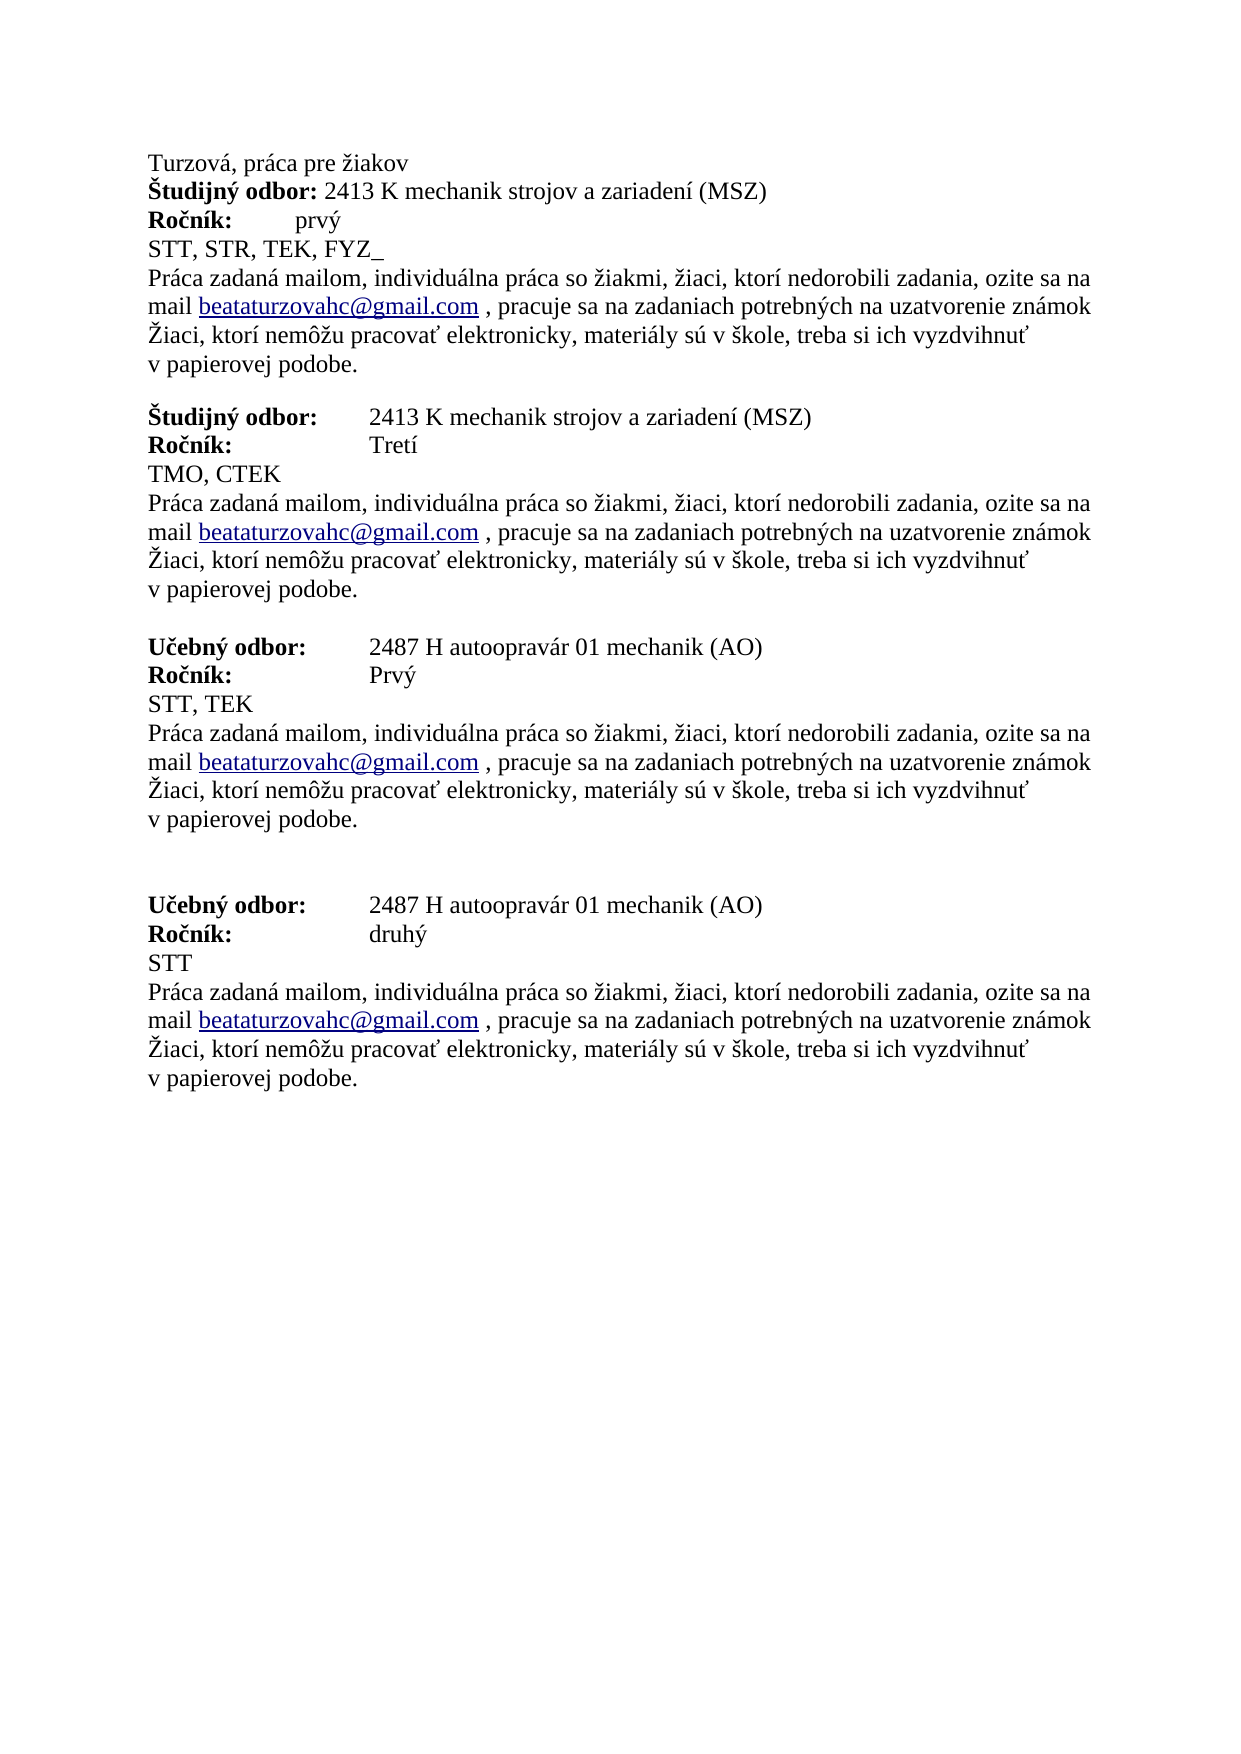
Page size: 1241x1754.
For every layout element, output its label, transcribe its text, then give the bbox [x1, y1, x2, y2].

text Žiaci, ktorí nemôžu pracovať elektronicky, materiály sú v škole, treba si ich vyzdvihnuť v papierovej podobe. [148, 545, 1093, 603]
text STT, TEK [148, 689, 1093, 718]
text STT [148, 948, 1093, 977]
text Žiaci, ktorí nemôžu pracovať elektronicky, materiály sú v škole, treba si ich vyzdvihnuť v papierovej podobe. [148, 775, 1093, 833]
text STT, STR, TEK, FYZ_ [148, 234, 1093, 263]
text Práca zadaná mailom, individuálna práca so žiakmi, žiaci, ktorí nedorobili zadania, ozite sa na mail beataturzovahc@gmail.com , pracuje sa na zadaniach potrebných na uzatvorenie známok [148, 718, 1093, 775]
text Ročník: Tretí [148, 430, 1093, 459]
text Ročník: prvý [148, 205, 1093, 234]
text Práca zadaná mailom, individuálna práca so žiakmi, žiaci, ktorí nedorobili zadania, ozite sa na mail beataturzovahc@gmail.com , pracuje sa na zadaniach potrebných na uzatvorenie známok [148, 977, 1093, 1034]
text Ročník: Prvý [148, 660, 1093, 689]
text Ročník: druhý [148, 919, 1093, 948]
text Žiaci, ktorí nemôžu pracovať elektronicky, materiály sú v škole, treba si ich vyzdvihnuť v papierovej podobe. [148, 1034, 1093, 1092]
text Práca zadaná mailom, individuálna práca so žiakmi, žiaci, ktorí nedorobili zadania, ozite sa na mail beataturzovahc@gmail.com , pracuje sa na zadaniach potrebných na uzatvorenie známok [148, 488, 1093, 545]
text Študijný odbor: 2413 K mechanik strojov a zariadení (MSZ) [148, 176, 1093, 205]
text Učebný odbor: 2487 H autoopravár 01 mechanik (AO) [148, 632, 1093, 660]
text TMO, CTEK [148, 459, 1093, 488]
text Študijný odbor: 2413 K mechanik strojov a zariadení (MSZ) [148, 402, 1093, 430]
text Práca zadaná mailom, individuálna práca so žiakmi, žiaci, ktorí nedorobili zadania, ozite sa na mail beataturzovahc@gmail.com , pracuje sa na zadaniach potrebných na uzatvorenie známok [148, 263, 1093, 320]
text Učebný odbor: 2487 H autoopravár 01 mechanik (AO) [148, 890, 1093, 919]
text Turzová, práca pre žiakov [148, 148, 1093, 176]
text Žiaci, ktorí nemôžu pracovať elektronicky, materiály sú v škole, treba si ich vyzdvihnuť v papierovej podobe. [148, 320, 1093, 378]
